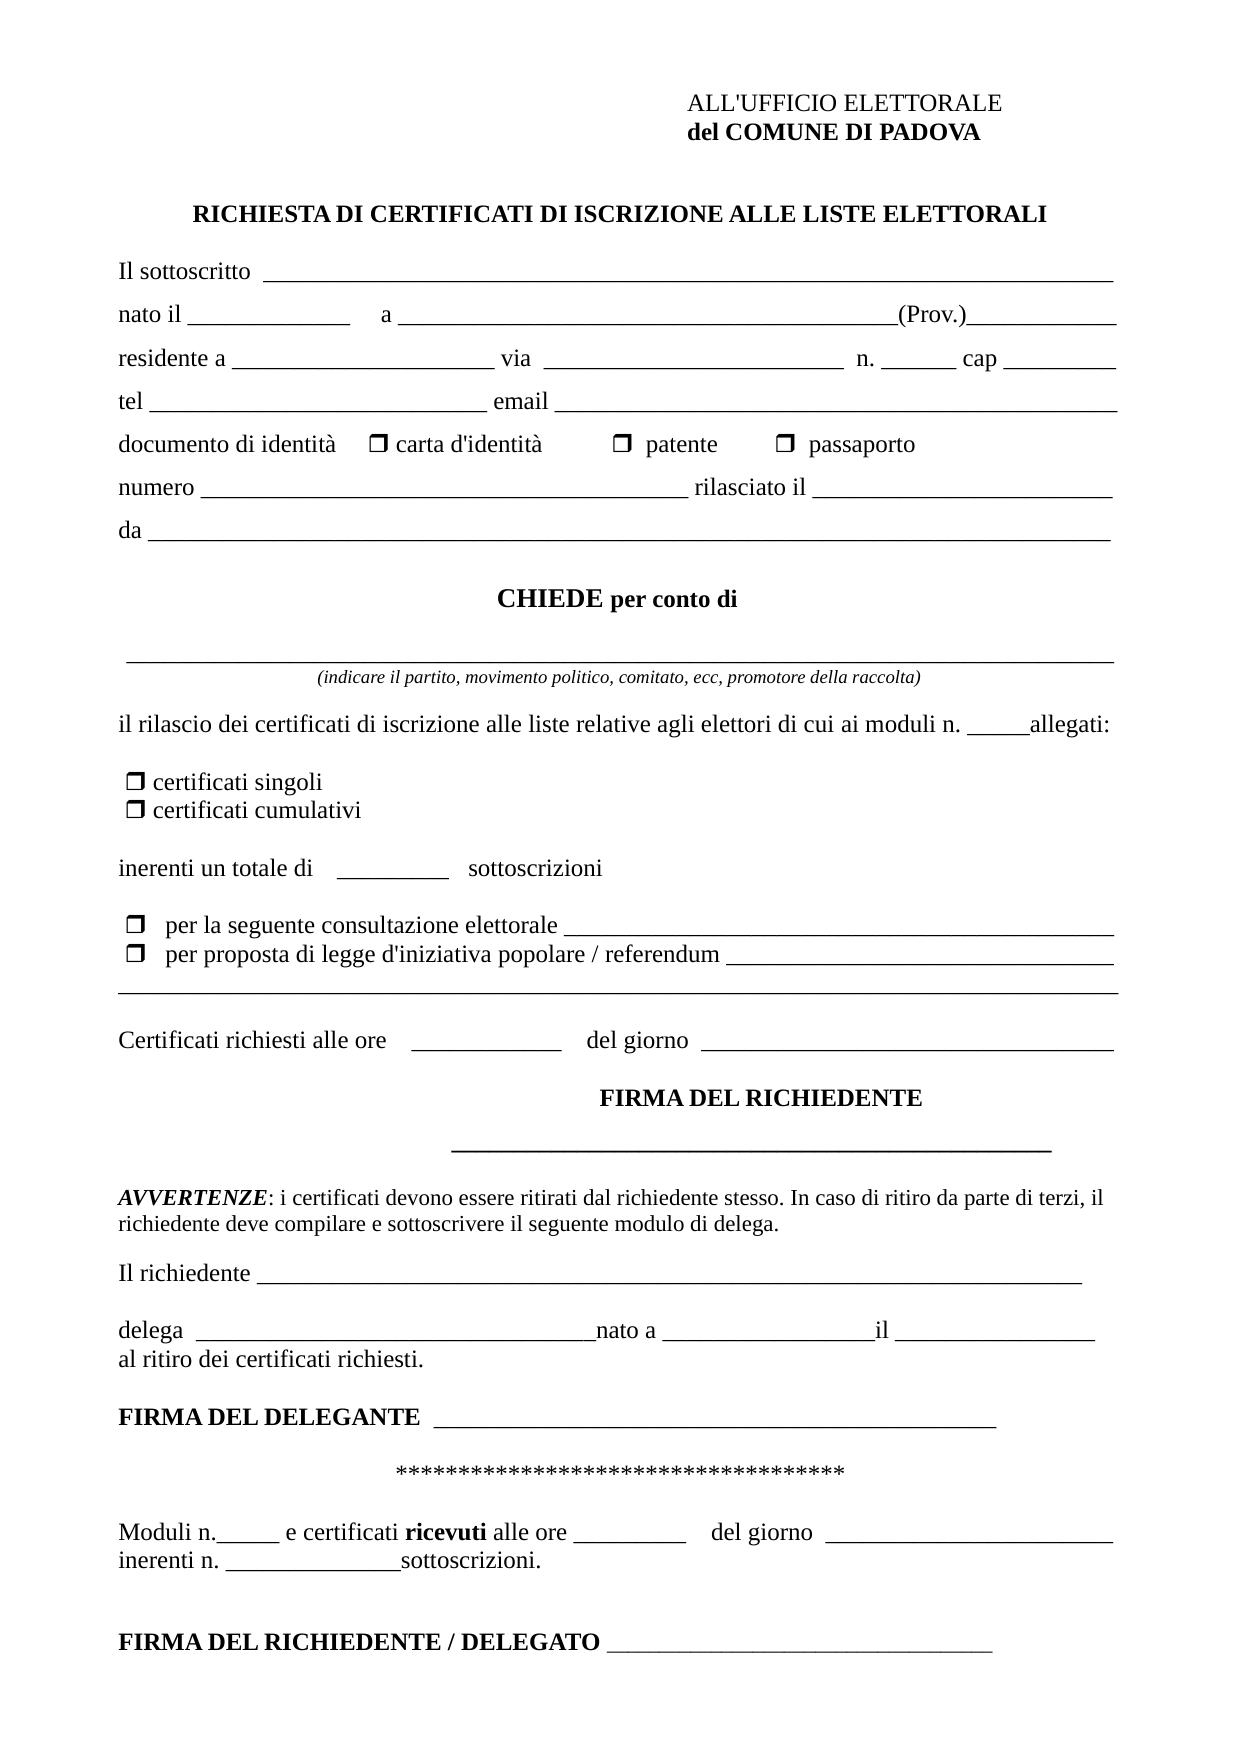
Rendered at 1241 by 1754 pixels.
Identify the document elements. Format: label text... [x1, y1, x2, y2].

text inerenti un totale di _________ sottoscrizioni [118, 853, 1122, 882]
text RICHIESTA DI CERTIFICATI DI ISCRIZIONE ALLE LISTE ELETTORALI [118, 199, 1122, 228]
text r per proposta di legge d'iniziativa popolare / referendum _______________________________ [118, 939, 1122, 968]
text ALL'UFFICIO ELETTORALE [118, 88, 1122, 117]
text FIRMA DEL DELEGANTE _____________________________________________ [118, 1402, 1122, 1431]
text r per la seguente consultazione elettorale ____________________________________________ [118, 911, 1122, 939]
text r certificati singoli [118, 767, 1122, 796]
text delega ________________________________nato a _________________il ________________ al ritiro dei certificati richiesti. [118, 1316, 1122, 1373]
text AVVERTENZE: i certificati devono essere ritirati dal richiedente stesso. In caso di ritiro da parte di terzi, il richiedente deve compilare e sottoscrivere il seguente modulo di delega. [118, 1184, 1122, 1236]
text CHIEDE per conto di [118, 582, 1122, 613]
text FIRMA DEL RICHIEDENTE / DELEGATO _____________________________________ [118, 1627, 1122, 1656]
text ________________________________________________________________________________ [118, 968, 1122, 997]
text Moduli n._____ e certificati ricevuti alle ore _________ del giorno _______________________ inerenti n. ______________sottoscrizioni. [118, 1517, 1122, 1574]
text FIRMA DEL RICHIEDENTE [118, 1083, 1122, 1112]
text tel ___________________________ email _____________________________________________ [118, 386, 1122, 414]
text documento di identità r carta d'identità r patente r passaporto numero _______________________________________ rilasciato il ________________________ [118, 429, 1122, 501]
text ________________________________________________ [118, 1126, 1122, 1155]
text _______________________________________________________________________________ [118, 637, 1122, 666]
text (indicare il partito, movimento politico, comitato, ecc, promotore della raccolta) [118, 666, 1122, 688]
text Il sottoscritto ____________________________________________________________________ [118, 256, 1122, 285]
text r certificati cumulativi [118, 796, 1122, 824]
text Certificati richiesti alle ore ____________ del giorno _________________________________ [118, 1026, 1122, 1054]
text il rilascio dei certificati di iscrizione alle liste relative agli elettori di cui ai moduli n. _____allegati: [118, 709, 1122, 738]
text da _____________________________________________________________________________ [118, 515, 1122, 544]
text residente a _____________________ via ________________________ n. ______ cap _________ [118, 343, 1122, 371]
text Il richiedente __________________________________________________________________ [118, 1258, 1122, 1287]
text ************************************ [118, 1459, 1122, 1488]
text del COMUNE DI PADOVA [118, 117, 1122, 146]
text nato il _____________ a ________________________________________(Prov.)____________ [118, 299, 1122, 328]
